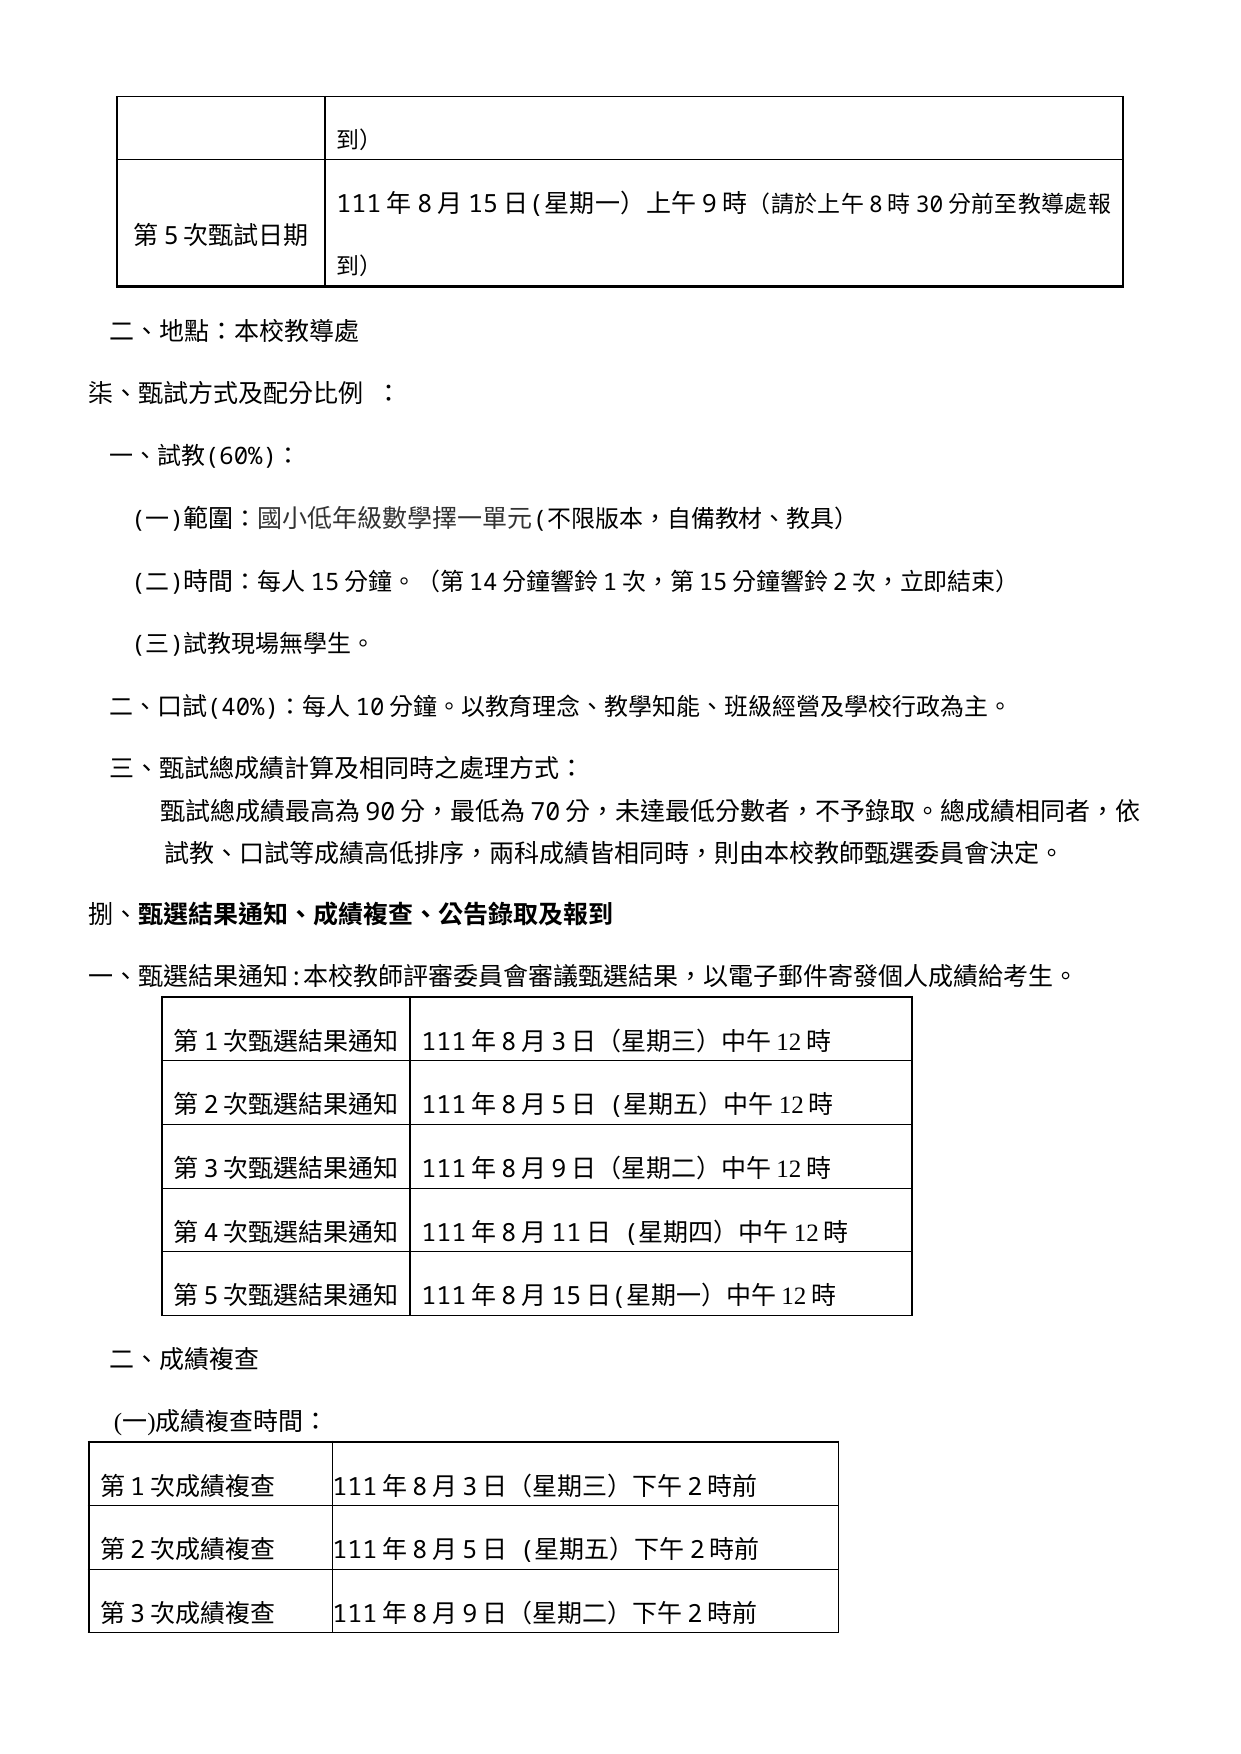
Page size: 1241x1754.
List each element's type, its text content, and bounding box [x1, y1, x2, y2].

table_cell 111年8月11日 (星期四）中午12時 [411, 1189, 911, 1251]
table_cell 111年8月9日（星期二）下午2時前 [333, 1570, 838, 1632]
text 捌、甄選結果通知、成績複查、公告錄取及報到 [89, 871, 1152, 933]
table_cell 第2次甄選結果通知 [163, 1061, 409, 1124]
text 二、地點：本校教導處 [109, 287, 1152, 350]
table_header 第1次甄選結果通知 [163, 998, 409, 1060]
text 二、口試(40%)：每人10分鐘。以教育理念、教學知能、班級經營及學校行政為主。 [109, 662, 1152, 725]
table_cell [118, 97, 324, 159]
text 柒、甄試方式及配分比例 ： [89, 350, 1152, 412]
table_header 第1次成績複查 [90, 1443, 332, 1505]
text 一、甄選結果通知:本校教師評審委員會審議甄選結果，以電子郵件寄發個人成績給考生。 [89, 933, 1152, 996]
table_header 111年8月3日（星期三）中午12時 [411, 998, 911, 1060]
text (一)範圍：國小低年級數學擇一單元(不限版本，自備教材、教具） [89, 475, 1152, 537]
text (一)成績複查時間： [89, 1378, 1152, 1441]
table_cell 第4次甄選結果通知 [163, 1189, 409, 1251]
table_cell 第3次甄選結果通知 [163, 1125, 409, 1187]
table_cell 111年8月15日(星期一）上午9時（請於上午8時30分前至教導處報到） [326, 160, 1122, 285]
table_cell 111年8月5日 (星期五）中午12時 [411, 1061, 911, 1124]
text 二、成績複查 [109, 1316, 1152, 1378]
text (二)時間：每人15分鐘。（第14分鐘響鈴1次，第15分鐘響鈴2次，立即結束） [89, 537, 1152, 600]
table_cell 111年8月15日(星期一）中午12時 [411, 1252, 911, 1314]
table_cell 111年8月5日 (星期五）下午2時前 [333, 1506, 838, 1569]
table_cell 到） [326, 97, 1122, 159]
table_cell 第5次甄試日期 [118, 160, 324, 285]
text 甄試總成績最高為90分，最低為70分，未達最低分數者，不予錄取。總成績相同者，依試教、口試等成績高低排序，兩科成績皆相同時，則由本校教師甄選委員會決定。 [160, 787, 1152, 871]
table_cell 111年8月9日（星期二）中午12時 [411, 1125, 911, 1187]
table_cell 第2次成績複查 [90, 1506, 332, 1569]
table_header 111年8月3日（星期三）下午2時前 [333, 1443, 838, 1505]
text 三、甄試總成績計算及相同時之處理方式： [109, 725, 1152, 787]
text 一、試教(60%)： [109, 412, 1152, 475]
table_cell 第3次成績複查 [90, 1570, 332, 1632]
table_cell 第5次甄選結果通知 [163, 1252, 409, 1314]
text (三)試教現場無學生。 [89, 600, 1152, 662]
